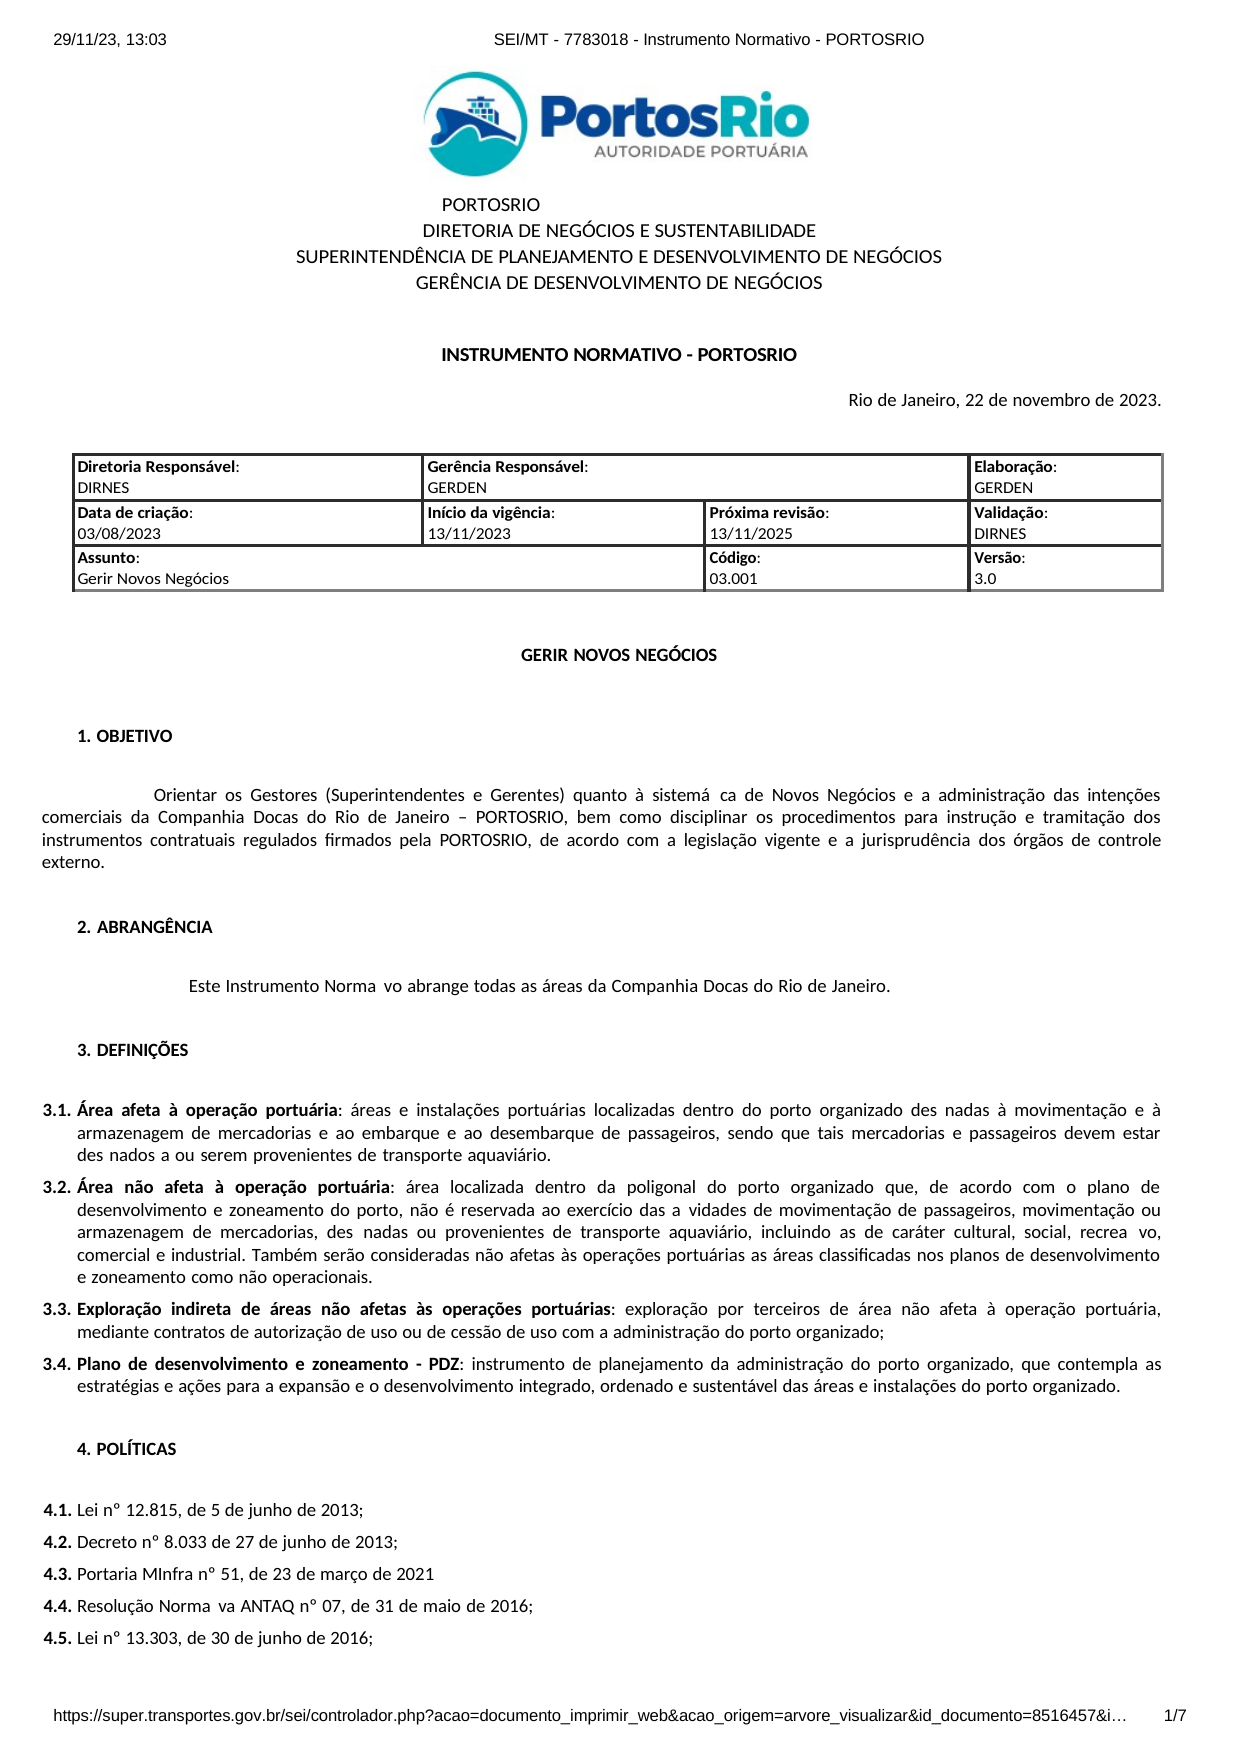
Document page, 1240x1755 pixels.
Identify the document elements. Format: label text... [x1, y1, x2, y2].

text Este Instrumento Norma vo abrange todas as áreas da Companhia Docas do Rio de Janeiro. [189, 974, 1198, 997]
text 1. OBJETIVO [77, 724, 1161, 747]
table_cell Próxima revisão: 13/11/2025 [706, 502, 967, 544]
list Portaria MInfra nº 51, de 23 de março de 2021 [43, 1562, 1198, 1585]
text 3. DEFINIÇÕES [77, 1039, 1161, 1061]
subtitle PORTOSRIO [42, 192, 940, 217]
table_cell Versão: 3.0 [971, 547, 1161, 589]
text 2. ABRANGÊNCIA [77, 915, 1161, 938]
text GERIR NOVOS NEGÓCIOS [77, 644, 1161, 666]
table_cell Início da vigência: 13/11/2023 [424, 502, 703, 544]
list Exploração indireta de áreas não afetas às operações portuárias: exploração por terceiros de área não afeta à operação portuária, mediante contratos de autorização de uso ou de cessão de uso com a administração do porto organizado; [42, 1298, 1161, 1343]
table_cell Assunto: Gerir Novos Negócios [75, 547, 703, 589]
table_header Elaboração: GERDEN [971, 456, 1161, 499]
list Área afeta à operação portuária: áreas e instalações portuárias localizadas dentro do porto organizado des nadas à movimentação e à armazenagem de mercadorias e ao embarque e ao desembarque de passageiros, sendo que tais mercadorias e passageiros devem estar des nados a ou serem provenientes de transporte aquaviário. [42, 1099, 1161, 1166]
table_cell Código: 03.001 [706, 547, 967, 589]
table_cell Data de criação: 03/08/2023 [75, 502, 421, 544]
text DIRETORIA DE NEGÓCIOS E SUSTENTABILIDADE SUPERINTENDÊNCIA DE PLANEJAMENTO E DESENVOLVIMENTO DE NEGÓCIOS [296, 218, 976, 268]
text GERÊNCIA DE DESENVOLVIMENTO DE NEGÓCIOS [298, 270, 940, 294]
table_header Gerência Responsável: GERDEN [424, 456, 967, 499]
text 4. POLÍTICAS [77, 1438, 1161, 1460]
table_cell Validação: DIRNES [971, 502, 1161, 544]
text Rio de Janeiro, 22 de novembro de 2023. [42, 388, 1161, 411]
text INSTRUMENTO NORMATIVO - PORTOSRIO [298, 342, 940, 367]
list Plano de desenvolvimento e zoneamento - PDZ: instrumento de planejamento da administração do porto organizado, que contempla as estratégias e ações para a expansão e o desenvolvimento integrado, ordenado e sustentável das áreas e instalações do porto organizado. [42, 1352, 1161, 1397]
list Resolução Norma va ANTAQ nº 07, de 31 de maio de 2016; [43, 1594, 1198, 1617]
text Orientar os Gestores (Superintendentes e Gerentes) quanto à sistemá ca de Novos Negócios e a administração das intenções comerciais da Companhia Docas do Rio de Janeiro – PORTOSRIO, bem como disciplinar os procedimentos para instrução e tramitação dos instrumentos contratuais regulados ﬁrmados pela PORTOSRIO, de acordo com a legislação vigente e a jurisprudência dos órgãos de controle externo. [42, 783, 1161, 873]
list Lei nº 12.815, de 5 de junho de 2013; [43, 1498, 1198, 1521]
list Área não afeta à operação portuária: área localizada dentro da poligonal do porto organizado que, de acordo com o plano de desenvolvimento e zoneamento do porto, não é reservada ao exercício das a vidades de movimentação de passageiros, movimentação ou armazenagem de mercadorias, des nadas ou provenientes de transporte aquaviário, incluindo as de caráter cultural, social, recrea vo, comercial e industrial. Também serão consideradas não afetas às operações portuárias as áreas classiﬁcadas nos planos de desenvolvimento e zoneamento como não operacionais. [42, 1176, 1161, 1288]
list Decreto nº 8.033 de 27 de junho de 2013; [43, 1530, 1198, 1553]
table_header Diretoria Responsável: DIRNES [75, 456, 421, 499]
list Lei nº 13.303, de 30 de junho de 2016; [43, 1626, 1198, 1649]
